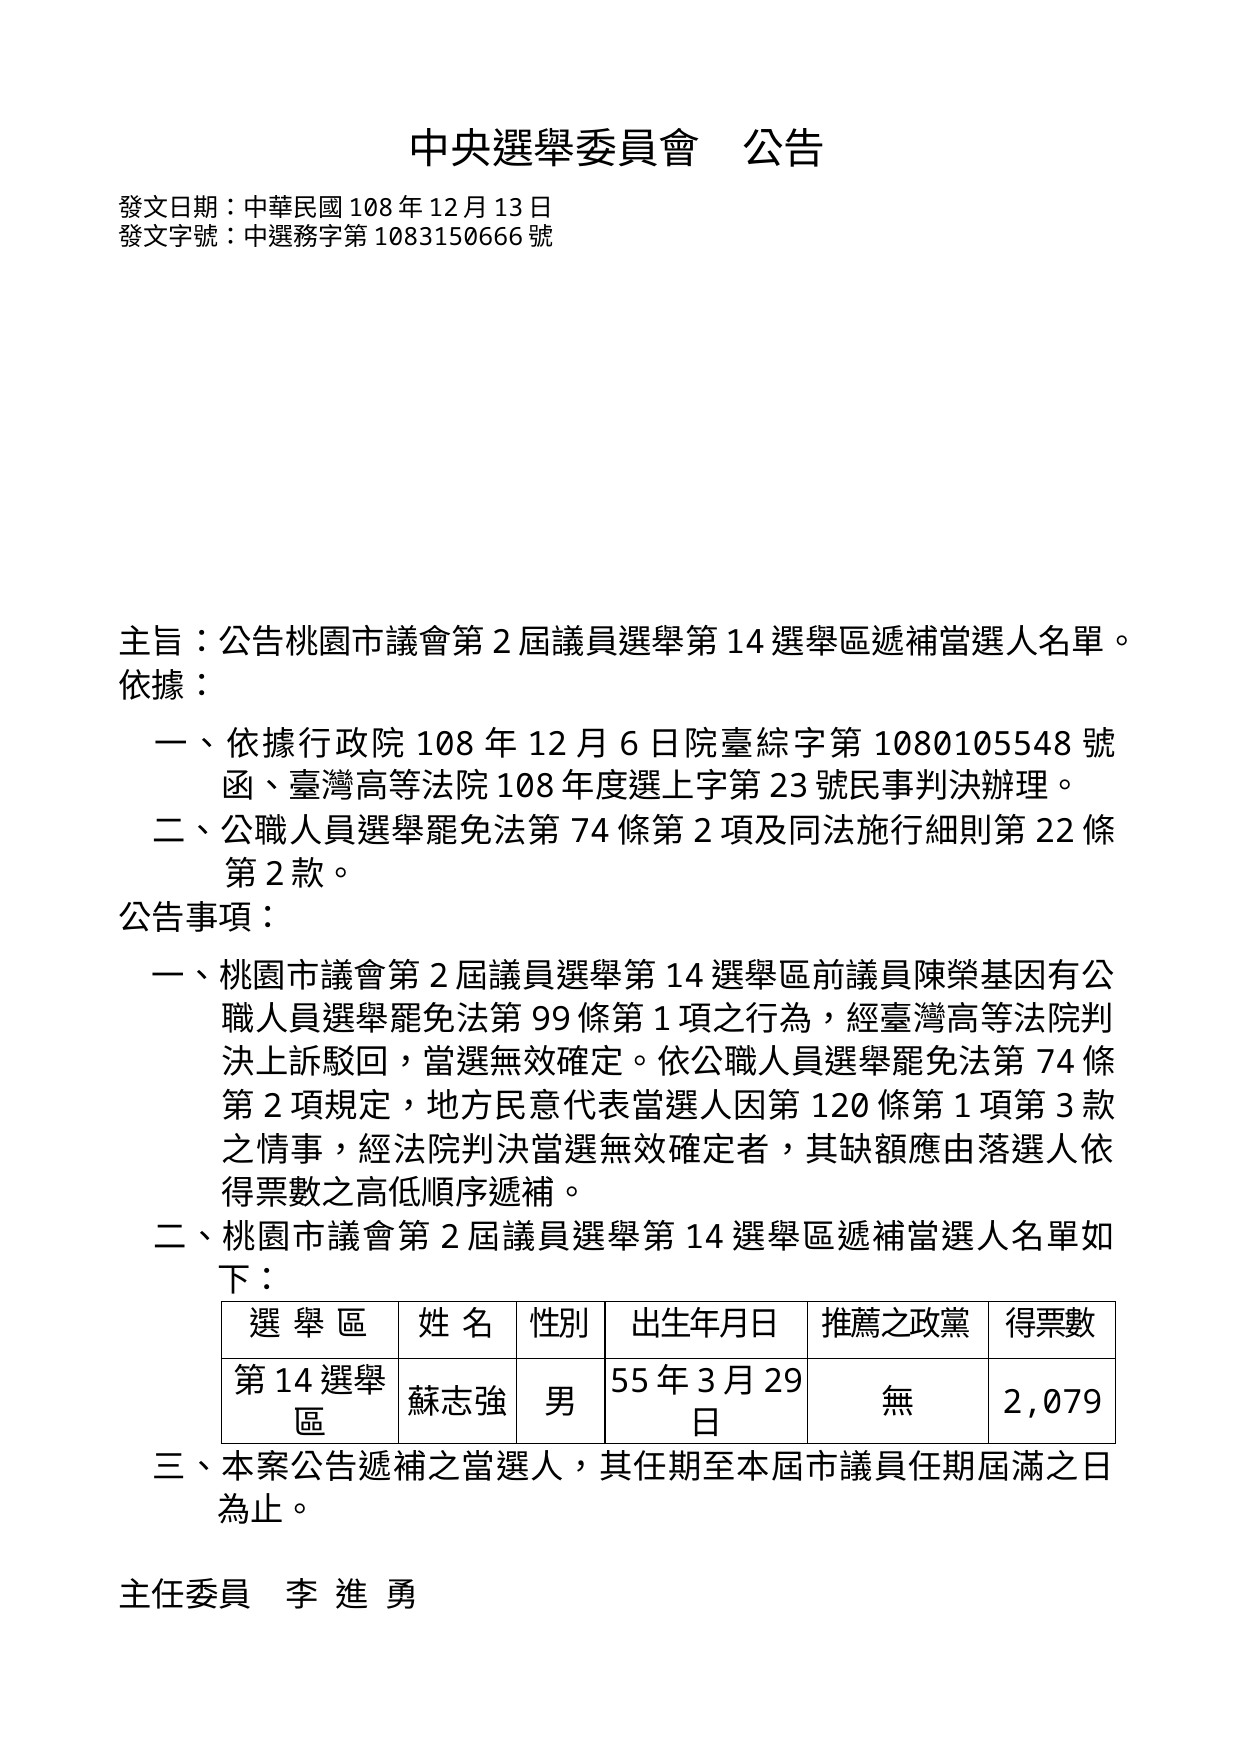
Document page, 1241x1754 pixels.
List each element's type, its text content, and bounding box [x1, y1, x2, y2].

text 發文日期：中華民國108年12月13日 [118, 193, 1116, 222]
text 二、桃園市議會第2屆議員選舉第14選舉區遞補當選人名單如下： [118, 1214, 1116, 1301]
table_cell 2,079 [989, 1359, 1115, 1443]
text 主旨：公告桃園市議會第2屆議員選舉第14選舉區遞補當選人名單。 [118, 619, 1116, 662]
table_header 推薦之政黨 [808, 1302, 988, 1358]
table_cell 男 [517, 1359, 604, 1443]
table_cell 55年3月29日 [606, 1359, 807, 1443]
text 二、公職人員選舉罷免法第74條第2項及同法施行細則第22條第2款。 [118, 808, 1116, 895]
table_header 選 舉 區 [222, 1302, 398, 1358]
text 主任委員 李 進 勇 [118, 1571, 1086, 1615]
text 中央選舉委員會 公告 [118, 118, 1116, 174]
text 三、本案公告遞補之當選人，其任期至本屆市議員任期屆滿之日為止。 [118, 1444, 1116, 1531]
table_cell 無 [808, 1359, 988, 1443]
text 公告事項： [118, 895, 1116, 938]
table_header 性別 [517, 1302, 604, 1358]
table_header 得票數 [989, 1302, 1115, 1358]
text 依據： [118, 662, 1116, 706]
text 一、桃園市議會第2屆議員選舉第14選舉區前議員陳榮基因有公職人員選舉罷免法第99條第1項之行為，經臺灣高等法院判決上訴駁回，當選無效確定。依公職人員選舉罷免法第74條第2項規定，地方民意代表當選人因第120條第1項第3款之情事，經法院判決當選無效確定者，其缺額應由落選人依得票數之高低順序遞補。 [118, 953, 1116, 1214]
table_header 出生年月日 [606, 1302, 807, 1358]
table_header 姓 名 [399, 1302, 516, 1358]
text 發文字號：中選務字第1083150666號 [118, 222, 1116, 251]
table_cell 第14選舉區 [222, 1359, 398, 1443]
text 一、依據行政院108年12月6日院臺綜字第1080105548號函、臺灣高等法院108年度選上字第23號民事判決辦理。 [118, 720, 1116, 808]
table_cell 蘇志強 [399, 1359, 516, 1443]
